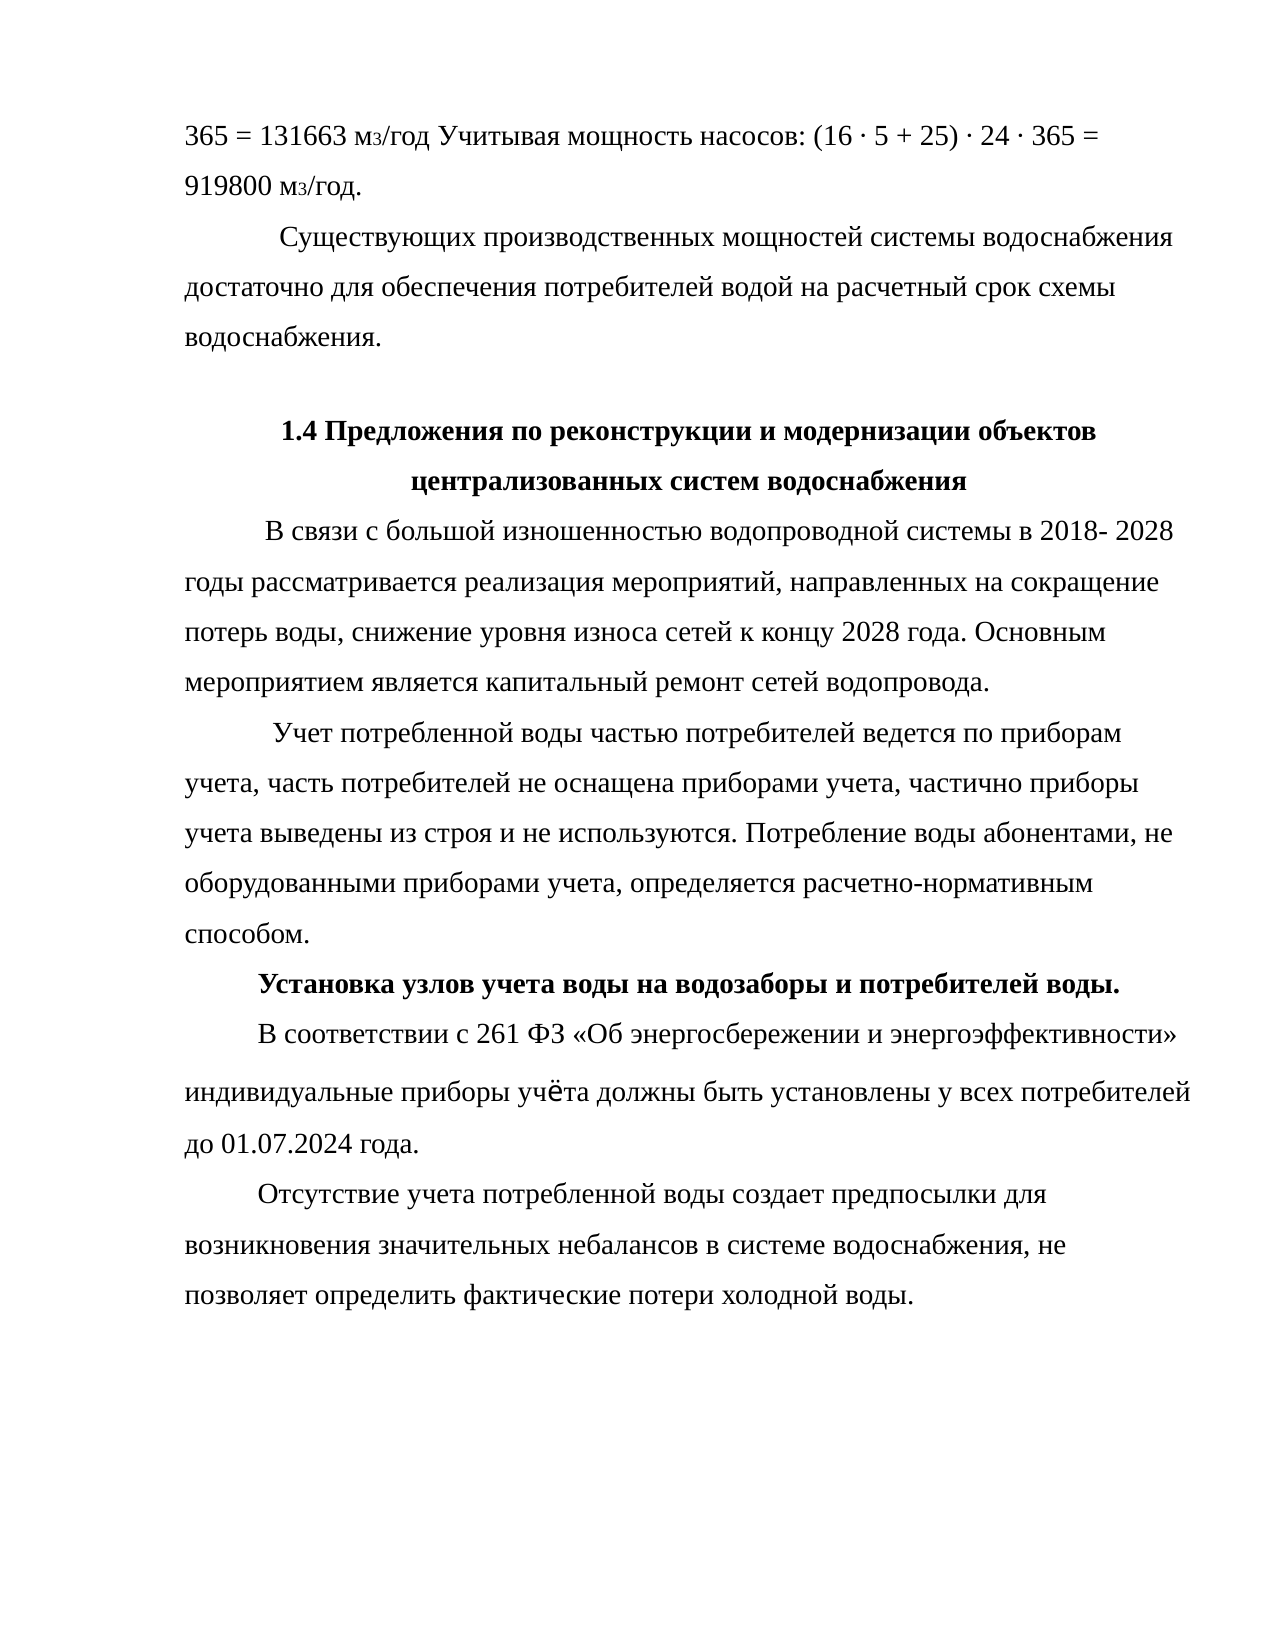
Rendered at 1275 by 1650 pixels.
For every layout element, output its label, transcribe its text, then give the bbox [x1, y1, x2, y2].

text 1.4 Предложения по реконструкции и модернизации объектов централизованных систем водоснабжения [184, 413, 1193, 497]
text 365 = 131663 м3/год Учитывая мощность насосов: (16 ∙ 5 + 25) ∙ 24 ∙ 365 = 919800 м3/год. [184, 118, 1193, 202]
text В связи с большой изношенностью водопроводной системы в 2018- 2028 годы рассматривается реализация мероприятий, направленных на сокращение потерь воды, снижение уровня износа сетей к концу 2028 года. Основным мероприятием является капитальный ремонт сетей водопровода. [184, 513, 1193, 698]
text Установка узлов учета воды на водозаборы и потребителей воды. [184, 966, 1193, 1000]
text Отсутствие учета потребленной воды создает предпосылки для возникновения значительных небалансов в системе водоснабжения, не позволяет определить фактические потери холодной воды. [184, 1177, 1193, 1311]
text Учет потребленной воды частью потребителей ведется по приборам учета, часть потребителей не оснащена приборами учета, частично приборы учета выведены из строя и не используются. Потребление воды абонентами, не оборудованными приборами учета, определяется расчетно-нормативным способом. [184, 715, 1193, 949]
text Существующих производственных мощностей системы водоснабжения достаточно для обеспечения потребителей водой на расчетный срок схемы водоснабжения. [184, 219, 1193, 353]
text В соответствии с 261 ФЗ «Об энергосбережении и энергоэффективности» индивидуальные приборы учёта должны быть установлены у всех потребителей до 01.07.2024 года. [184, 1017, 1193, 1160]
